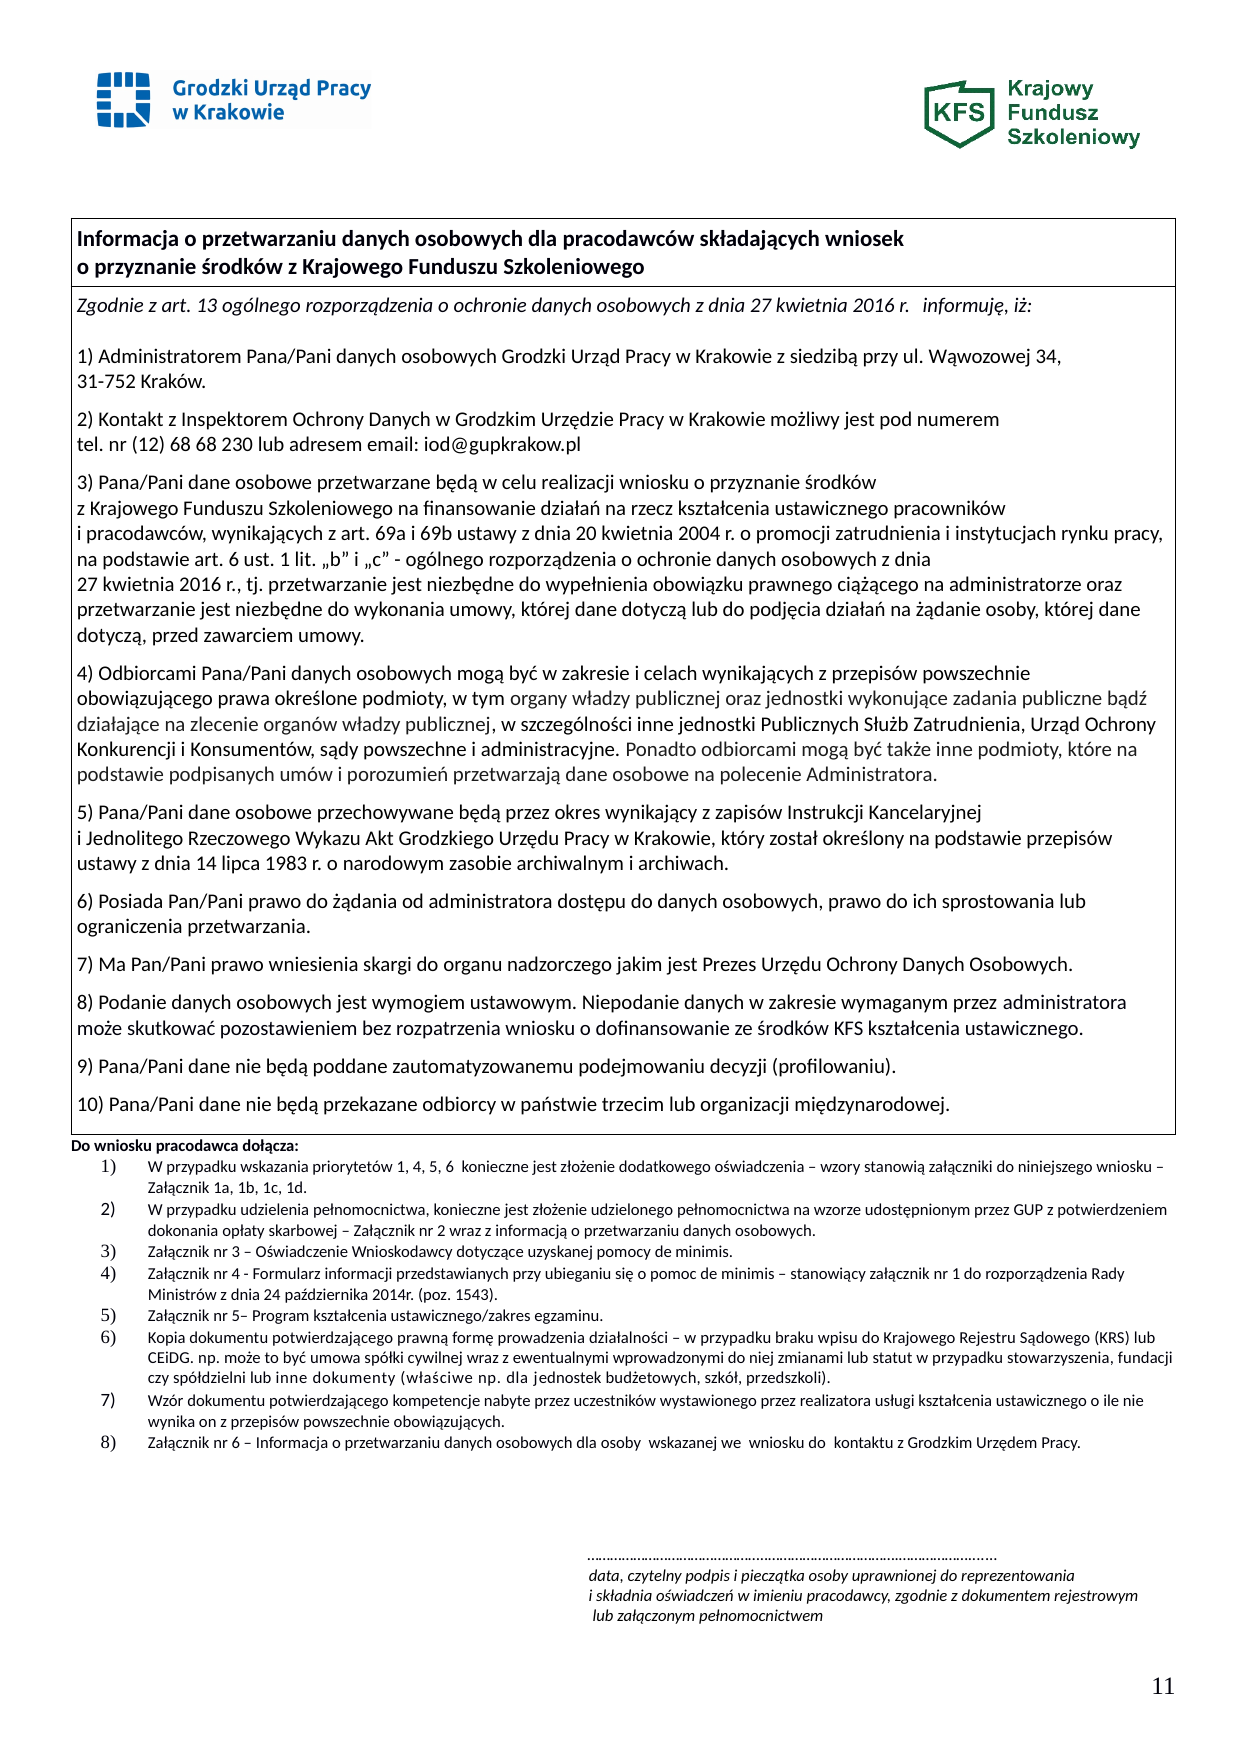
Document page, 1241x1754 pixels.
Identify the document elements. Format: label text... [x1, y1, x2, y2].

table_header Informacja o przetwarzaniu danych osobowych dla pracodawców składających wniosek o przyznanie środków z Krajowego Funduszu Szkoleniowego [72, 219, 1175, 286]
list W przypadku udzielenia pełnomocnictwa, konieczne jest złożenie udzielonego pełnomocnictwa na wzorze udostępnionym przez GUP z potwierdzeniem dokonania opłaty skarbowej – Załącznik nr 2 wraz z informacją o przetwarzaniu danych osobowych. [100, 1197, 1187, 1240]
list Załącznik nr 3 – Oświadczenie Wnioskodawcy dotyczące uzyskanej pomocy de minimis. [100, 1240, 1187, 1262]
text Do wniosku pracodawca dołącza: [71, 1135, 1185, 1155]
list Załącznik nr 5– Program kształcenia ustawicznego/zakres egzaminu. [100, 1304, 1187, 1326]
text ………………………………………..…………………………….………………....... [587, 1544, 1175, 1565]
list Załącznik nr 4 - Formularz informacji przedstawianych przy ubieganiu się o pomoc de minimis – stanowiący załącznik nr 1 do rozporządzenia Rady Ministrów z dnia 24 października 2014r. (poz. 1543). [100, 1262, 1187, 1304]
text data, czytelny podpis i pieczątka osoby uprawnionej do reprezentowania [71, 1565, 1175, 1585]
text lub załączonym pełnomocnictwem [71, 1605, 1185, 1626]
list Kopia dokumentu potwierdzającego prawną formę prowadzenia działalności – w przypadku braku wpisu do Krajowego Rejestru Sądowego (KRS) lub CEiDG. np. może to być umowa spółki cywilnej wraz z ewentualnymi wprowadzonymi do niej zmianami lub statut w przypadku stowarzyszenia, fundacji czy spółdzielni lub inne dokumenty (właściwe np. dla jednostek budżetowych, szkół, przedszkoli). [100, 1326, 1187, 1388]
list Załącznik nr 6 – Informacja o przetwarzaniu danych osobowych dla osoby wskazanej we wniosku do kontaktu z Grodzkim Urzędem Pracy. [100, 1431, 1187, 1453]
picture [95, 70, 372, 129]
list W przypadku wskazania priorytetów 1, 4, 5, 6 konieczne jest złożenie dodatkowego oświadczenia – wzory stanowią załączniki do niniejszego wniosku – Załącznik 1a, 1b, 1c, 1d. [100, 1155, 1187, 1197]
list Wzór dokumentu potwierdzającego kompetencje nabyte przez uczestników wystawionego przez realizatora usługi kształcenia ustawicznego o ile nie wynika on z przepisów powszechnie obowiązujących. [100, 1388, 1187, 1431]
table_cell Zgodnie z art. 13 ogólnego rozporządzenia o ochronie danych osobowych z dnia 27 kwietnia 2016 r. informuję, iż: 1) Administratorem Pana/Pani danych osobowych Grodzki Urząd Pracy w Krakowie z siedzibą przy ul. Wąwozowej 34, 31-752 Kraków. 2) Kontakt z Inspektorem Ochrony Danych w Grodzkim Urzędzie Pracy w Krakowie możliwy jest pod numerem tel. nr (12) 68 68 230 lub adresem email: iod@gupkrakow.pl 3) Pana/Pani dane osobowe przetwarzane będą w celu realizacji wniosku o przyznanie środków z Krajowego Funduszu Szkoleniowego na finansowanie działań na rzecz kształcenia ustawicznego pracowników i pracodawców, wynikających z art. 69a i 69b ustawy z dnia 20 kwietnia 2004 r. o promocji zatrudnienia i instytucjach rynku pracy, na podstawie art. 6 ust. 1 lit. „b” i „c” - ogólnego rozporządzenia o ochronie danych osobowych z dnia 27 kwietnia 2016 r., tj. przetwarzanie jest niezbędne do wypełnienia obowiązku prawnego ciążącego na administratorze oraz przetwarzanie jest niezbędne do wykonania umowy, której dane dotyczą lub do podjęcia działań na żądanie osoby, której dane dotyczą, przed zawarciem umowy. 4) Odbiorcami Pana/Pani danych osobowych mogą być w zakresie i celach wynikających z przepisów powszechnie obowiązującego prawa określone podmioty, w tym organy władzy publicznej oraz jednostki wykonujące zadania publiczne bądź działające na zlecenie organów władzy publicznej, w szczególności inne jednostki Publicznych Służb Zatrudnienia, Urząd Ochrony Konkurencji i Konsumentów, sądy powszechne i administracyjne. Ponadto odbiorcami mogą być także inne podmioty, które na podstawie podpisanych umów i porozumień przetwarzają dane osobowe na polecenie Administratora. 5) Pana/Pani dane osobowe przechowywane będą przez okres wynikający z zapisów Instrukcji Kancelaryjnej i Jednolitego Rzeczowego Wykazu Akt Grodzkiego Urzędu Pracy w Krakowie, który został określony na podstawie przepisów ustawy z dnia 14 lipca 1983 r. o narodowym zasobie archiwalnym i archiwach. 6) Posiada Pan/Pani prawo do żądania od administratora dostępu do danych osobowych, prawo do ich sprostowania lub ograniczenia przetwarzania. 7) Ma Pan/Pani prawo wniesienia skargi do organu nadzorczego jakim jest Prezes Urzędu Ochrony Danych Osobowych. 8) Podanie danych osobowych jest wymogiem ustawowym. Niepodanie danych w zakresie wymaganym przez administratora może skutkować pozostawieniem bez rozpatrzenia wniosku o dofinansowanie ze środków KFS kształcenia ustawicznego. 9) Pana/Pani dane nie będą poddane zautomatyzowanemu podejmowaniu decyzji (profilowaniu). 10) Pana/Pani dane nie będą przekazane odbiorcy w państwie trzecim lub organizacji międzynarodowej. [72, 287, 1175, 1134]
text i składnia oświadczeń w imieniu pracodawcy, zgodnie z dokumentem rejestrowym [71, 1585, 1175, 1605]
